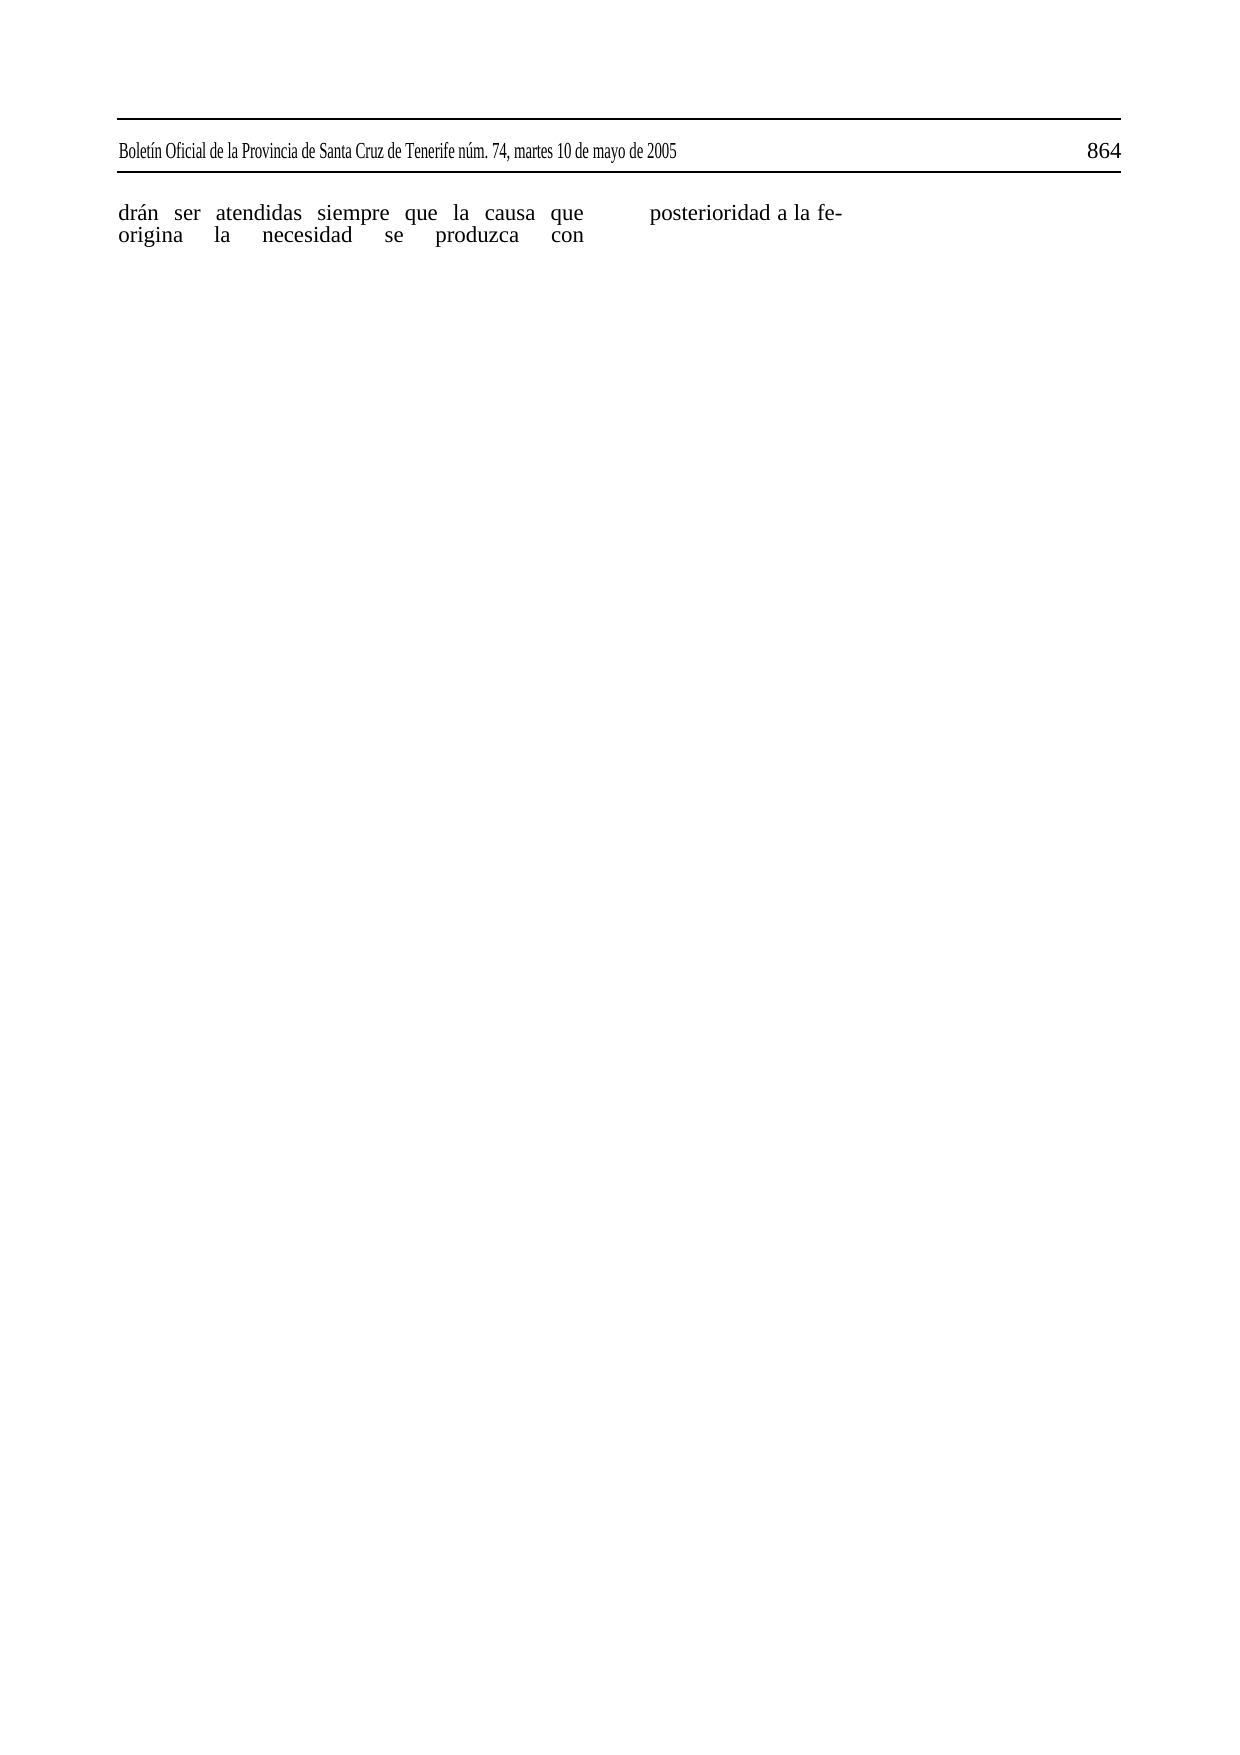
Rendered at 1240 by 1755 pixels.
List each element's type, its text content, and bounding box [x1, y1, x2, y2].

text drán ser atendidas siempre que la causa que origina la necesidad se produzca con [118, 202, 584, 248]
text posterioridad a la fe- [649, 202, 1122, 225]
